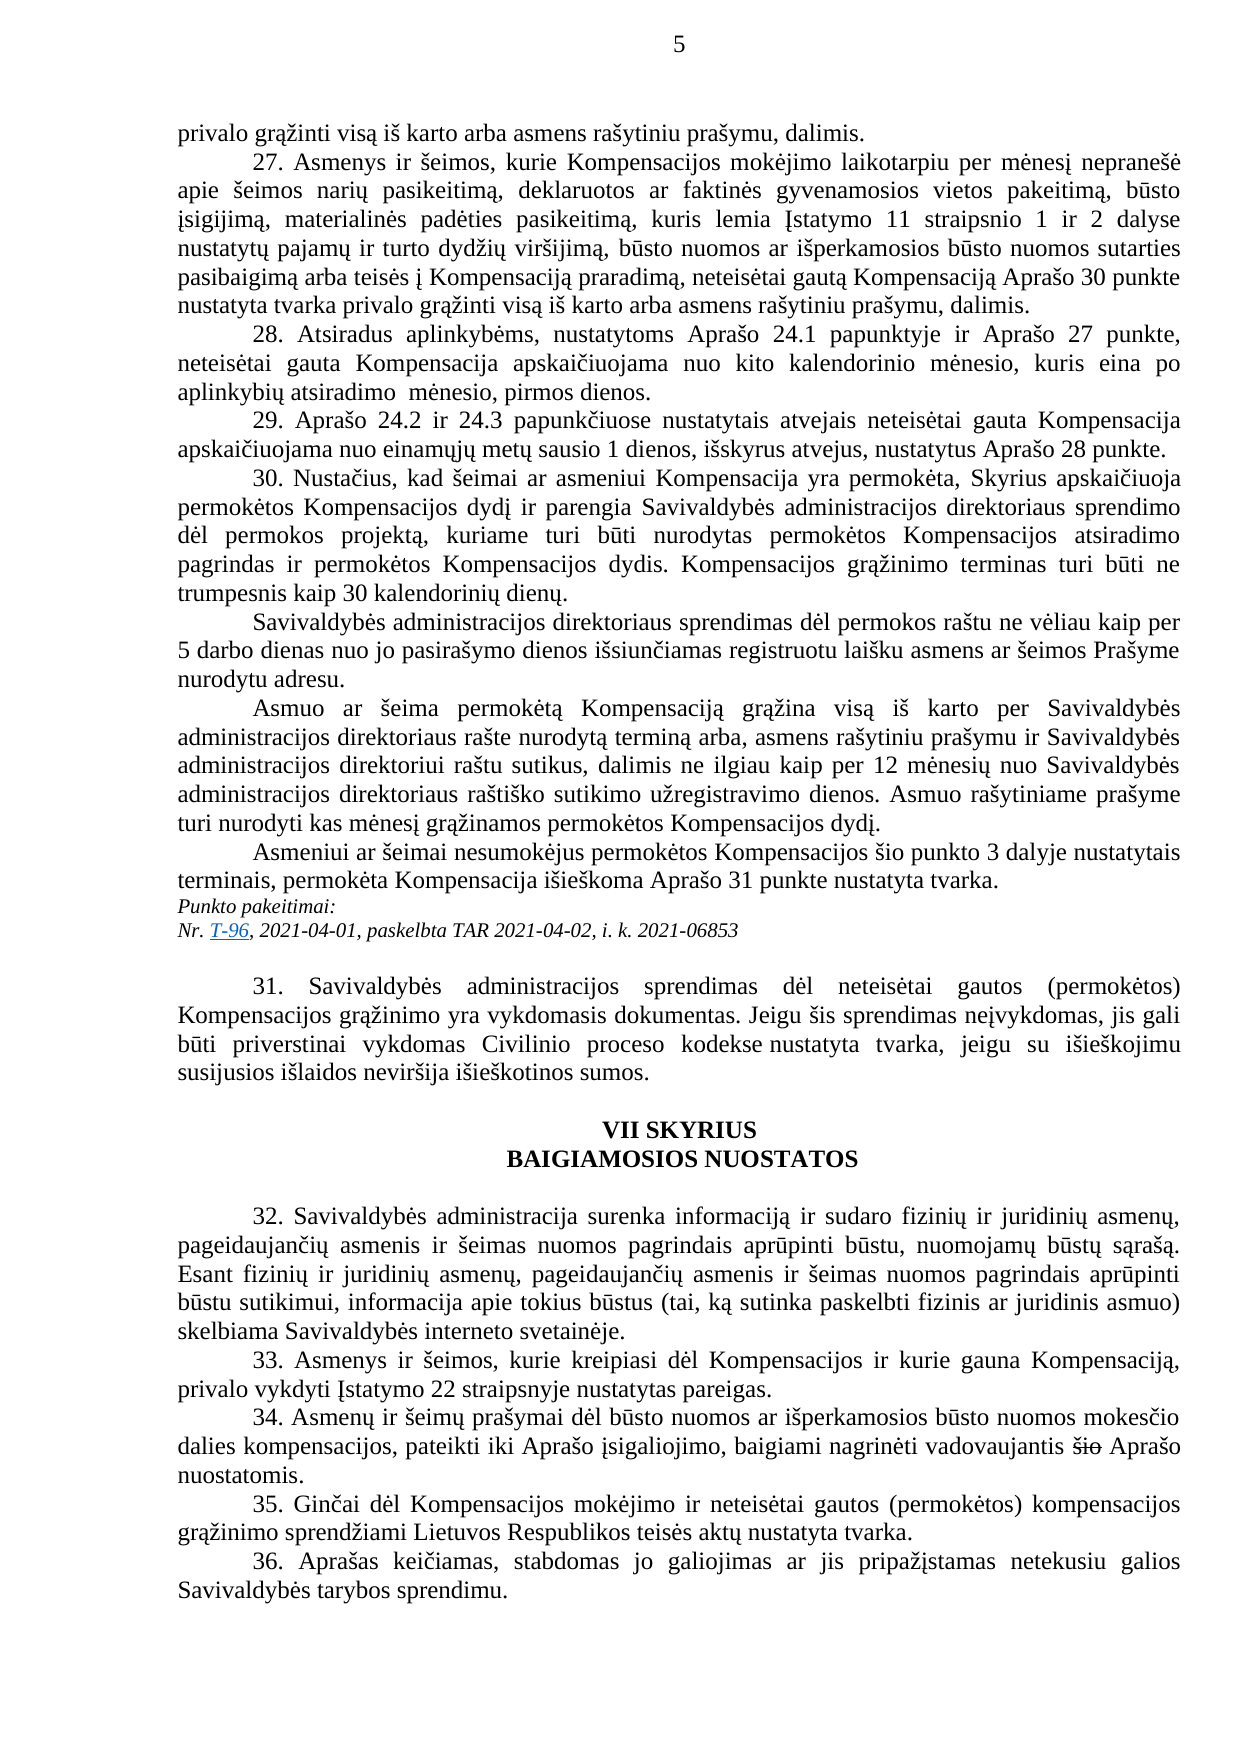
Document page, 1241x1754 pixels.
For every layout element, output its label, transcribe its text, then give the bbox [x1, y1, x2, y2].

text 34. Asmenų ir šeimų prašymai dėl būsto nuomos ar išperkamosios būsto nuomos mokesčio dalies kompensacijos, pateikti iki Aprašo įsigaliojimo, baigiami nagrinėti vadovaujantis šio Aprašo nuostatomis. [177, 1402, 1181, 1489]
text 30. Nustačius, kad šeimai ar asmeniui Kompensacija yra permokėta, Skyrius apskaičiuoja permokėtos Kompensacijos dydį ir parengia Savivaldybės administracijos direktoriaus sprendimo dėl permokos projektą, kuriame turi būti nurodytas permokėtos Kompensacijos atsiradimo pagrindas ir permokėtos Kompensacijos dydis. Kompensacijos grąžinimo terminas turi būti ne trumpesnis kaip 30 kalendorinių dienų. [177, 463, 1181, 607]
text privalo grąžinti visą iš karto arba asmens rašytiniu prašymu, dalimis. [177, 118, 1181, 147]
text BAIGIAMOSIOS NUOSTATOS [177, 1144, 1181, 1172]
text Nr. T-96, 2021-04-01, paskelbta TAR 2021-04-02, i. k. 2021-06853 [177, 918, 1181, 942]
text 36. Aprašas keičiamas, stabdomas jo galiojimas ar jis pripažįstamas netekusiu galios Savivaldybės tarybos sprendimu. [177, 1546, 1181, 1604]
text 33. Asmenys ir šeimos, kurie kreipiasi dėl Kompensacijos ir kurie gauna Kompensaciją, privalo vykdyti Įstatymo 22 straipsnyje nustatytas pareigas. [177, 1345, 1181, 1402]
text Punkto pakeitimai: [177, 894, 1181, 918]
text Asmuo ar šeima permokėtą Kompensaciją grąžina visą iš karto per Savivaldybės administracijos direktoriaus rašte nurodytą terminą arba, asmens rašytiniu prašymu ir Savivaldybės administracijos direktoriui raštu sutikus, dalimis ne ilgiau kaip per 12 mėnesių nuo Savivaldybės administracijos direktoriaus raštiško sutikimo užregistravimo dienos. Asmuo rašytiniame prašyme turi nurodyti kas mėnesį grąžinamos permokėtos Kompensacijos dydį. [177, 693, 1181, 837]
text Savivaldybės administracijos direktoriaus sprendimas dėl permokos raštu ne vėliau kaip per 5 darbo dienas nuo jo pasirašymo dienos išsiunčiamas registruotu laišku asmens ar šeimos Prašyme nurodytu adresu. [177, 607, 1181, 693]
text 32. Savivaldybės administracija surenka informaciją ir sudaro fizinių ir juridinių asmenų, pageidaujančių asmenis ir šeimas nuomos pagrindais aprūpinti būstu, nuomojamų būstų sąrašą. Esant fizinių ir juridinių asmenų, pageidaujančių asmenis ir šeimas nuomos pagrindais aprūpinti būstu sutikimui, informacija apie tokius būstus (tai, ką sutinka paskelbti fizinis ar juridinis asmuo) skelbiama Savivaldybės interneto svetainėje. [177, 1201, 1181, 1345]
text VII SKYRIUS [177, 1115, 1181, 1144]
text 35. Ginčai dėl Kompensacijos mokėjimo ir neteisėtai gautos (permokėtos) kompensacijos grąžinimo sprendžiami Lietuvos Respublikos teisės aktų nustatyta tvarka. [177, 1489, 1181, 1546]
text 27. Asmenys ir šeimos, kurie Kompensacijos mokėjimo laikotarpiu per mėnesį nepranešė apie šeimos narių pasikeitimą, deklaruotos ar faktinės gyvenamosios vietos pakeitimą, būsto įsigijimą, materialinės padėties pasikeitimą, kuris lemia Įstatymo 11 straipsnio 1 ir 2 dalyse nustatytų pajamų ir turto dydžių viršijimą, būsto nuomos ar išperkamosios būsto nuomos sutarties pasibaigimą arba teisės į Kompensaciją praradimą, neteisėtai gautą Kompensaciją Aprašo 30 punkte nustatyta tvarka privalo grąžinti visą iš karto arba asmens rašytiniu prašymu, dalimis. [177, 147, 1181, 319]
text 28. Atsiradus aplinkybėms, nustatytoms Aprašo 24.1 papunktyje ir Aprašo 27 punkte, neteisėtai gauta Kompensacija apskaičiuojama nuo kito kalendorinio mėnesio, kuris eina po aplinkybių atsiradimo mėnesio, pirmos dienos. [177, 319, 1181, 406]
text 31. Savivaldybės administracijos sprendimas dėl neteisėtai gautos (permokėtos) Kompensacijos grąžinimo yra vykdomasis dokumentas. Jeigu šis sprendimas neįvykdomas, jis gali būti priverstinai vykdomas Civilinio proceso kodekse nustatyta tvarka, jeigu su išieškojimu susijusios išlaidos neviršija išieškotinos sumos. [177, 971, 1181, 1086]
text 29. Aprašo 24.2 ir 24.3 papunkčiuose nustatytais atvejais neteisėtai gauta Kompensacija apskaičiuojama nuo einamųjų metų sausio 1 dienos, išskyrus atvejus, nustatytus Aprašo 28 punkte. [177, 406, 1181, 463]
text Asmeniui ar šeimai nesumokėjus permokėtos Kompensacijos šio punkto 3 dalyje nustatytais terminais, permokėta Kompensacija išieškoma Aprašo 31 punkte nustatyta tvarka. [177, 837, 1181, 894]
